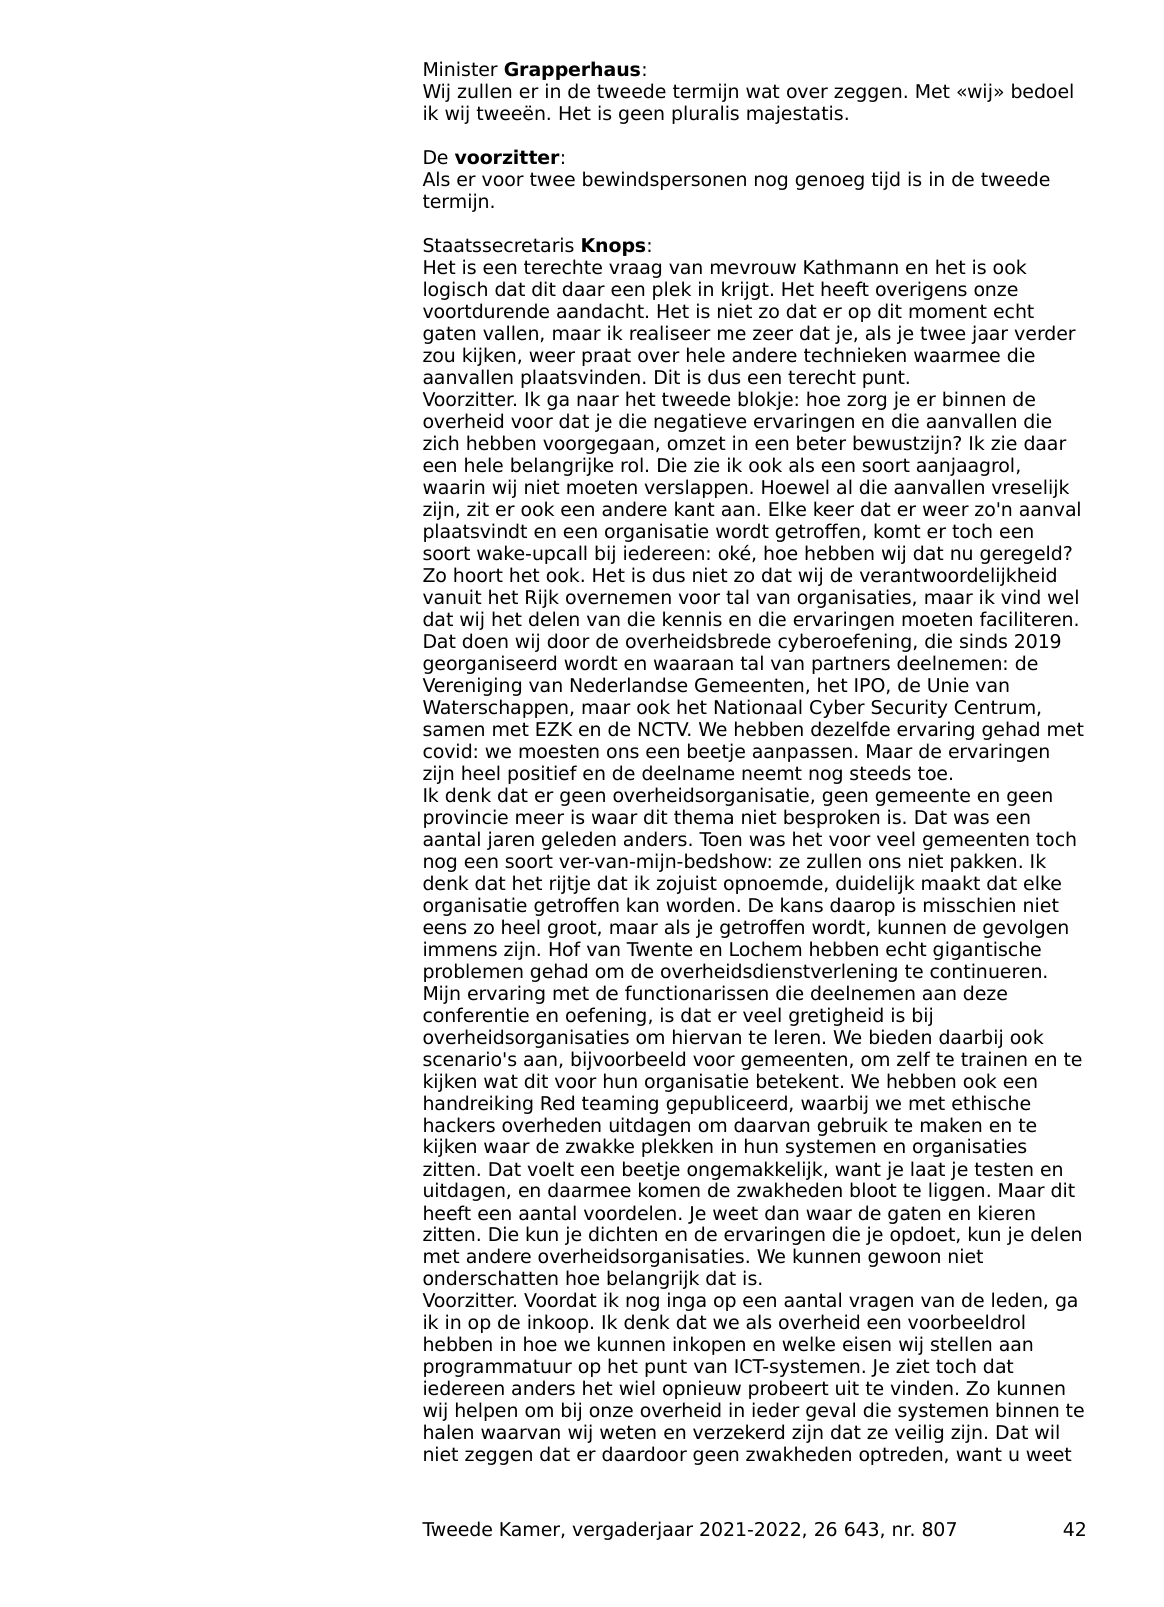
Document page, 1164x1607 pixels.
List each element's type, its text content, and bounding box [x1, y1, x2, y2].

text De voorzitter: [422, 147, 1087, 169]
text Wij zullen er in de tweede termijn wat over zeggen. Met «wij» bedoel ik wij tweeën. Het is geen pluralis majestatis. [422, 81, 1087, 125]
text Voorzitter. Voordat ik nog inga op een aantal vragen van de leden, ga ik in op de inkoop. Ik denk dat we als overheid een voorbeeldrol hebben in hoe we kunnen inkopen en welke eisen wij stellen aan programmatuur op het punt van ICT-systemen. Je ziet toch dat iedereen anders het wiel opnieuw probeert uit te vinden. Zo kunnen wij helpen om bij onze overheid in ieder geval die systemen binnen te halen waarvan wij weten en verzekerd zijn dat ze veilig zijn. Dat wil niet zeggen dat er daardoor geen zwakheden optreden, want u weet [422, 1290, 1087, 1466]
text Minister Grapperhaus: [422, 59, 1087, 81]
text Staatssecretaris Knops: [422, 235, 1087, 257]
text Het is een terechte vraag van mevrouw Kathmann en het is ook logisch dat dit daar een plek in krijgt. Het heeft overigens onze voortdurende aandacht. Het is niet zo dat er op dit moment echt gaten vallen, maar ik realiseer me zeer dat je, als je twee jaar verder zou kijken, weer praat over hele andere technieken waarmee die aanvallen plaatsvinden. Dit is dus een terecht punt. [422, 257, 1087, 389]
text Ik denk dat er geen overheidsorganisatie, geen gemeente en geen provincie meer is waar dit thema niet besproken is. Dat was een aantal jaren geleden anders. Toen was het voor veel gemeenten toch nog een soort ver-van-mijn-bedshow: ze zullen ons niet pakken. Ik denk dat het rijtje dat ik zojuist opnoemde, duidelijk maakt dat elke organisatie getroffen kan worden. De kans daarop is misschien niet eens zo heel groot, maar als je getroffen wordt, kunnen de gevolgen immens zijn. Hof van Twente en Lochem hebben echt gigantische problemen gehad om de overheidsdienstverlening te continueren. Mijn ervaring met de functionarissen die deelnemen aan deze conferentie en oefening, is dat er veel gretigheid is bij overheidsorganisaties om hiervan te leren. We bieden daarbij ook scenario's aan, bijvoorbeeld voor gemeenten, om zelf te trainen en te kijken wat dit voor hun organisatie betekent. We hebben ook een handreiking Red teaming gepubliceerd, waarbij we met ethische hackers overheden uitdagen om daarvan gebruik te maken en te kijken waar de zwakke plekken in hun systemen en organisaties zitten. Dat voelt een beetje ongemakkelijk, want je laat je testen en uitdagen, en daarmee komen de zwakheden bloot te liggen. Maar dit heeft een aantal voordelen. Je weet dan waar de gaten en kieren zitten. Die kun je dichten en de ervaringen die je opdoet, kun je delen met andere overheidsorganisaties. We kunnen gewoon niet onderschatten hoe belangrijk dat is. [422, 785, 1087, 1290]
text Voorzitter. Ik ga naar het tweede blokje: hoe zorg je er binnen de overheid voor dat je die negatieve ervaringen en die aanvallen die zich hebben voorgegaan, omzet in een beter bewustzijn? Ik zie daar een hele belangrijke rol. Die zie ik ook als een soort aanjaagrol, waarin wij niet moeten verslappen. Hoewel al die aanvallen vreselijk zijn, zit er ook een andere kant aan. Elke keer dat er weer zo'n aanval plaatsvindt en een organisatie wordt getroffen, komt er toch een soort wake-upcall bij iedereen: oké, hoe hebben wij dat nu geregeld? Zo hoort het ook. Het is dus niet zo dat wij de verantwoordelijkheid vanuit het Rijk overnemen voor tal van organisaties, maar ik vind wel dat wij het delen van die kennis en die ervaringen moeten faciliteren. Dat doen wij door de overheidsbrede cyberoefening, die sinds 2019 georganiseerd wordt en waaraan tal van partners deelnemen: de Vereniging van Nederlandse Gemeenten, het IPO, de Unie van Waterschappen, maar ook het Nationaal Cyber Security Centrum, samen met EZK en de NCTV. We hebben dezelfde ervaring gehad met covid: we moesten ons een beetje aanpassen. Maar de ervaringen zijn heel positief en de deelname neemt nog steeds toe. [422, 389, 1087, 785]
text Als er voor twee bewindspersonen nog genoeg tijd is in de tweede termijn. [422, 169, 1087, 213]
